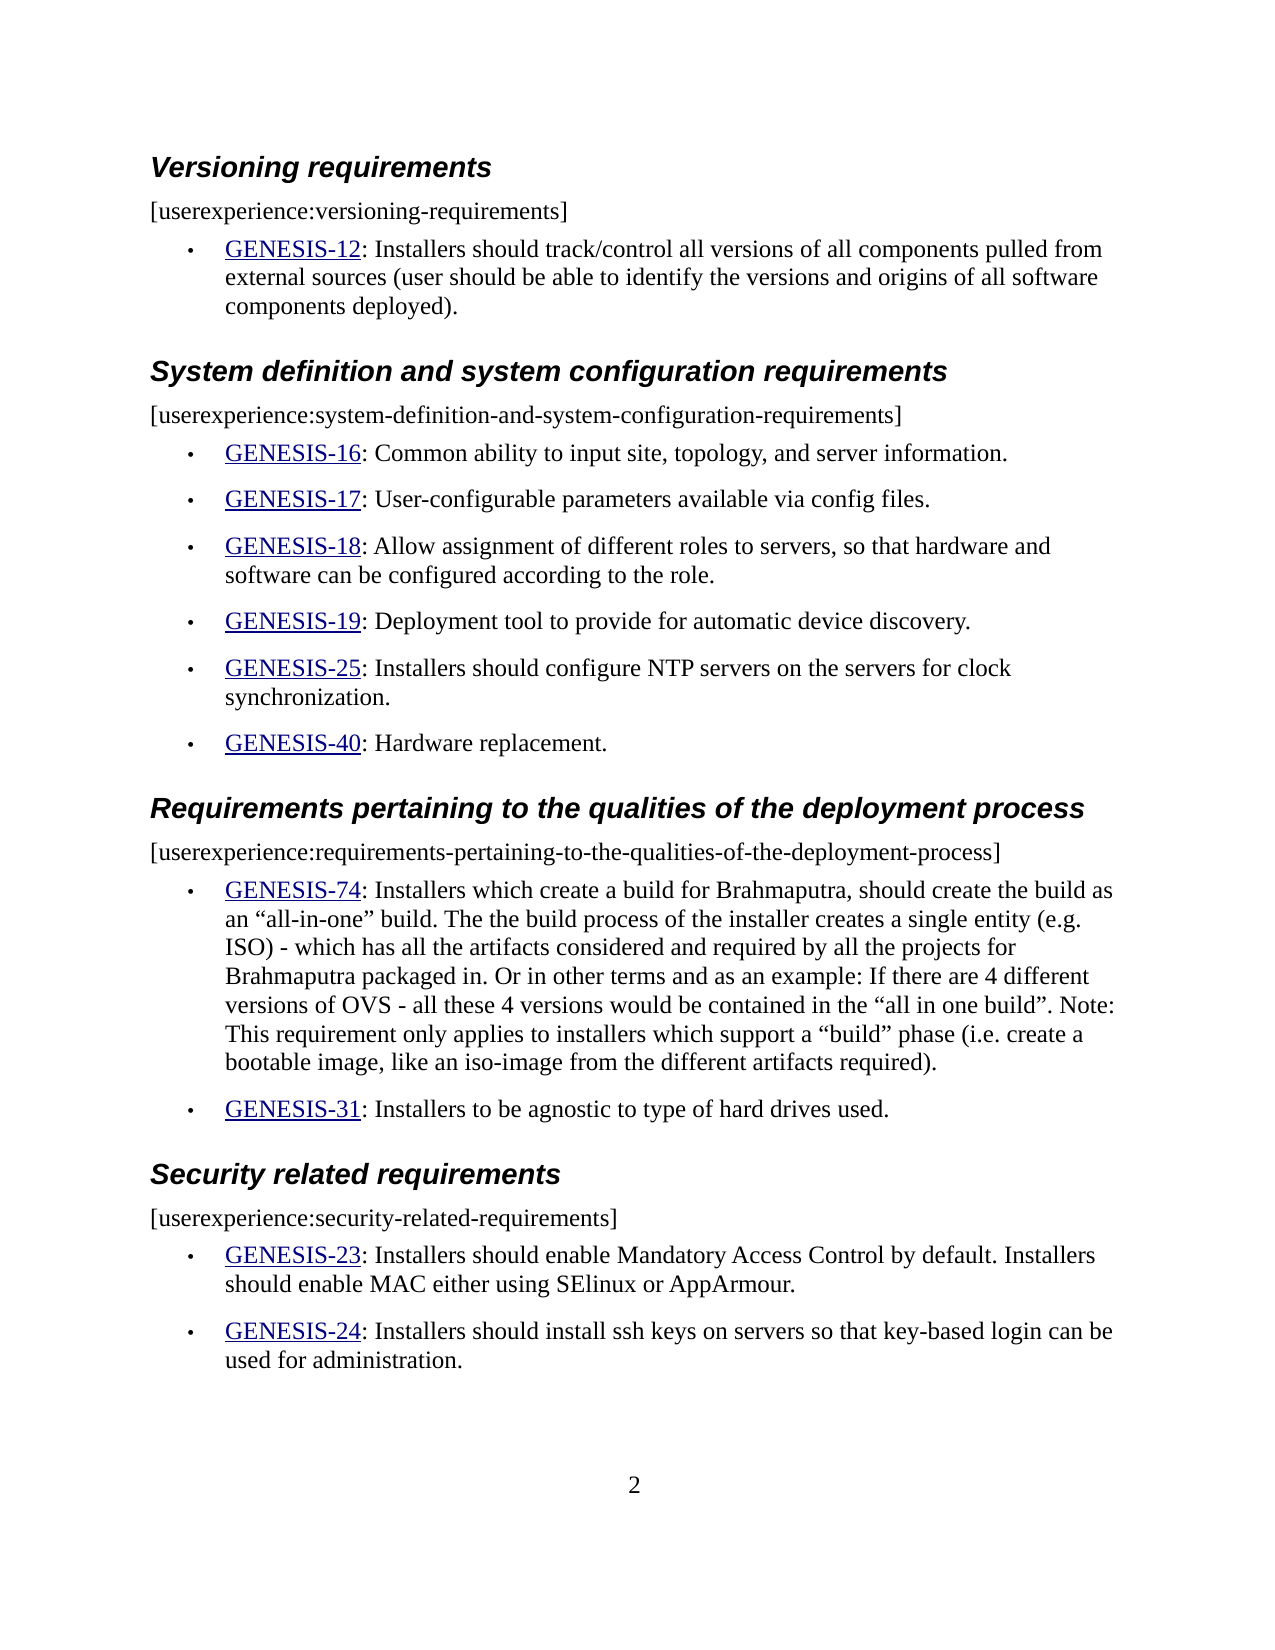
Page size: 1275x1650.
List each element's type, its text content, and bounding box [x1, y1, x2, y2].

text [userexperience:security-related-requirements] [150, 1203, 1125, 1232]
subtitle Requirements pertaining to the qualities of the deployment process [150, 791, 1125, 825]
subtitle Security related requirements [150, 1157, 1125, 1190]
list GENESIS-17: User-configurable parameters available via config files. [187, 484, 1125, 513]
subtitle System definition and system configuration requirements [150, 354, 1125, 387]
subtitle Versioning requirements [150, 150, 1125, 183]
text [userexperience:system-definition-and-system-configuration-requirements] [150, 400, 1125, 429]
list GENESIS-16: Common ability to input site, topology, and server information. [187, 438, 1125, 466]
list GENESIS-40: Hardware replacement. [187, 728, 1125, 757]
list GENESIS-12: Installers should track/control all versions of all components pulled from external sources (user should be able to identify the versions and origins of all software components deployed). [187, 234, 1125, 320]
text [userexperience:requirements-pertaining-to-the-qualities-of-the-deployment-process] [150, 837, 1125, 866]
list GENESIS-25: Installers should configure NTP servers on the servers for clock synchronization. [187, 653, 1125, 711]
list GENESIS-74: Installers which create a build for Brahmaputra, should create the build as an “all-in-one” build. The the build process of the installer creates a single entity (e.g. ISO) - which has all the artifacts considered and required by all the projects for Brahmaputra packaged in. Or in other terms and as an example: If there are 4 different versions of OVS - all these 4 versions would be contained in the “all in one build”. Note: This requirement only applies to installers which support a “build” phase (i.e. create a bootable image, like an iso-image from the different artifacts required). [187, 875, 1125, 1076]
text [userexperience:versioning-requirements] [150, 196, 1125, 225]
list GENESIS-24: Installers should install ssh keys on servers so that key-based login can be used for administration. [187, 1316, 1125, 1373]
list GENESIS-18: Allow assignment of different roles to servers, so that hardware and software can be configured according to the role. [187, 531, 1125, 588]
list GENESIS-19: Deployment tool to provide for automatic device discovery. [187, 606, 1125, 635]
list GENESIS-23: Installers should enable Mandatory Access Control by default. Installers should enable MAC either using SElinux or AppArmour. [187, 1241, 1125, 1298]
list GENESIS-31: Installers to be agnostic to type of hard drives used. [187, 1094, 1125, 1123]
